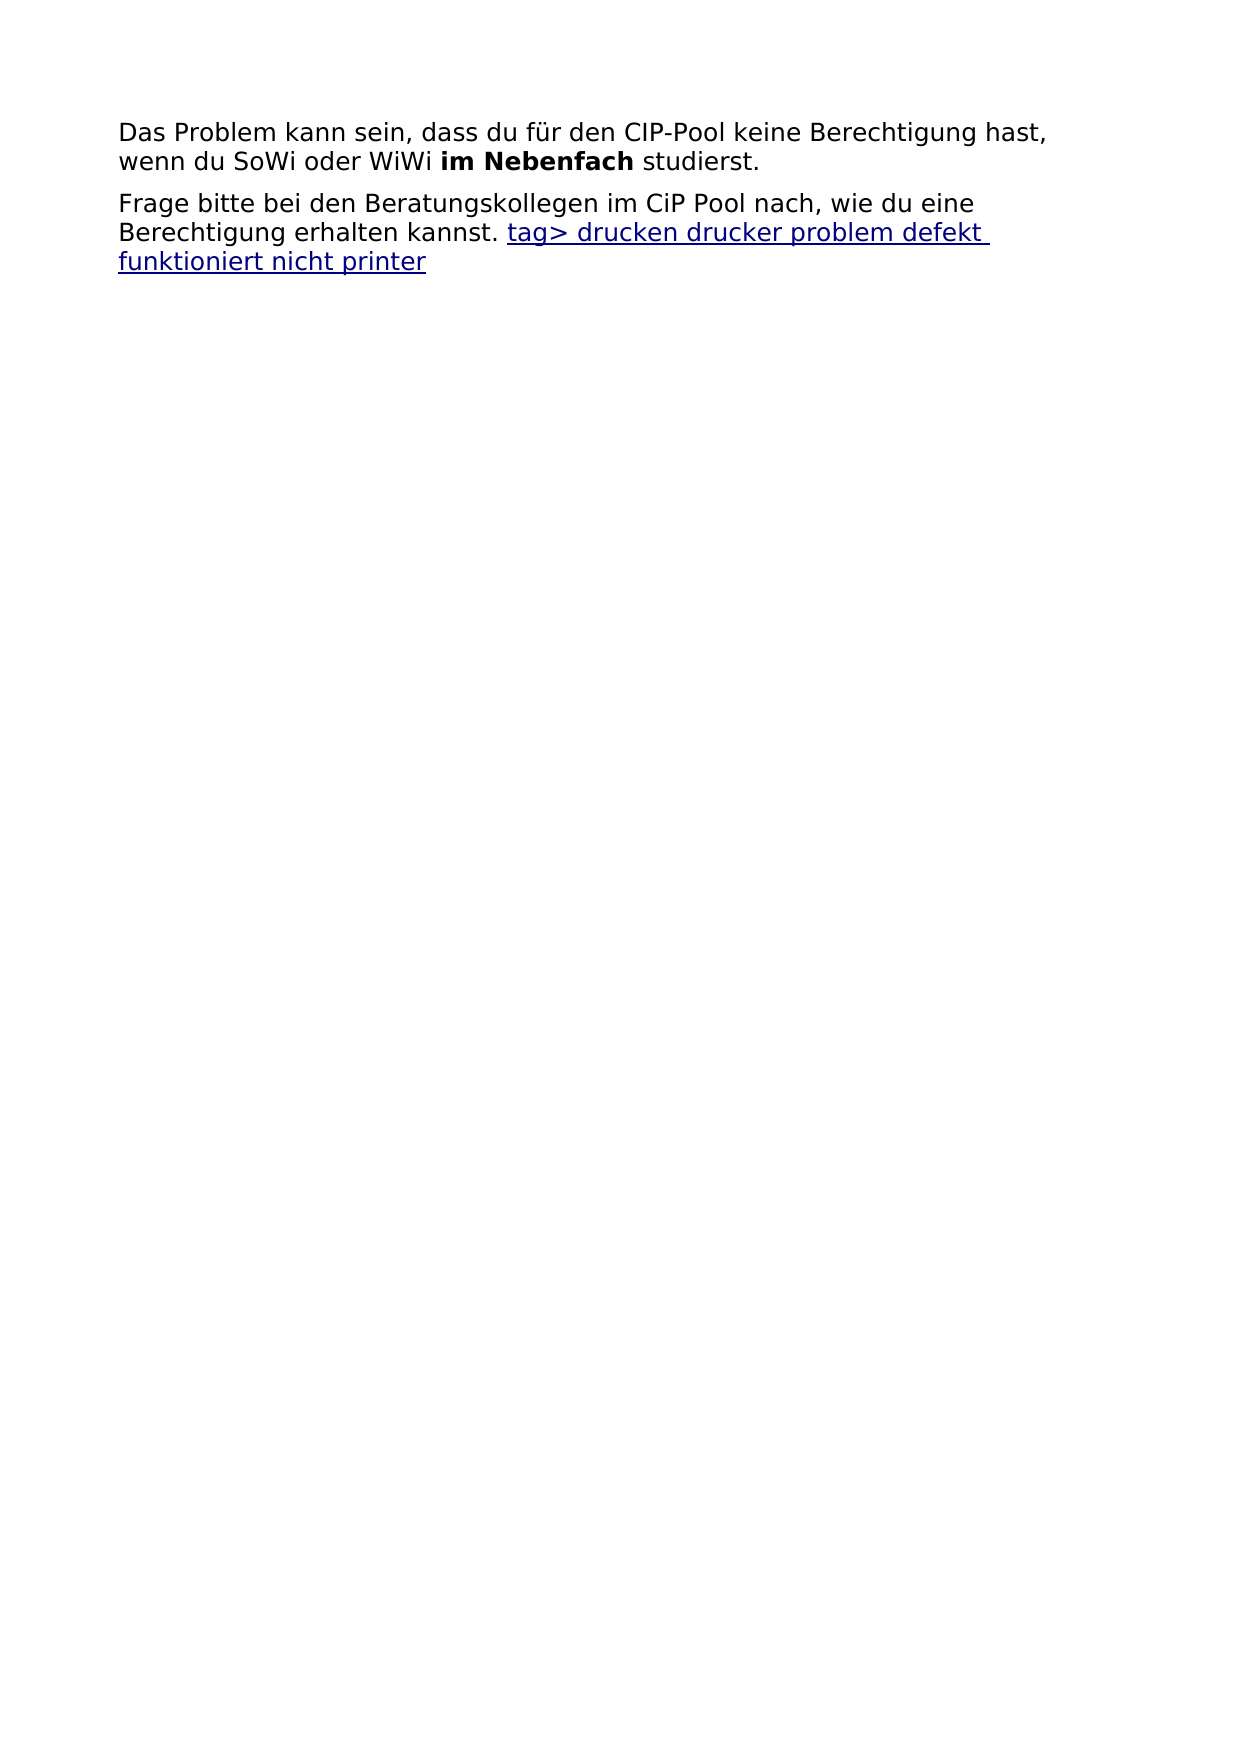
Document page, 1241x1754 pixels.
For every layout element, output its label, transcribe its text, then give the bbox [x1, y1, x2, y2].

text Das Problem kann sein, dass du für den CIP-Pool keine Berechtigung hast, wenn du SoWi oder WiWi im Nebenfach studierst. [118, 118, 1122, 176]
text Frage bitte bei den Beratungskollegen im CiP Pool nach, wie du eine Berechtigung erhalten kannst. tag> drucken drucker problem defekt funktioniert nicht printer [118, 189, 1122, 276]
